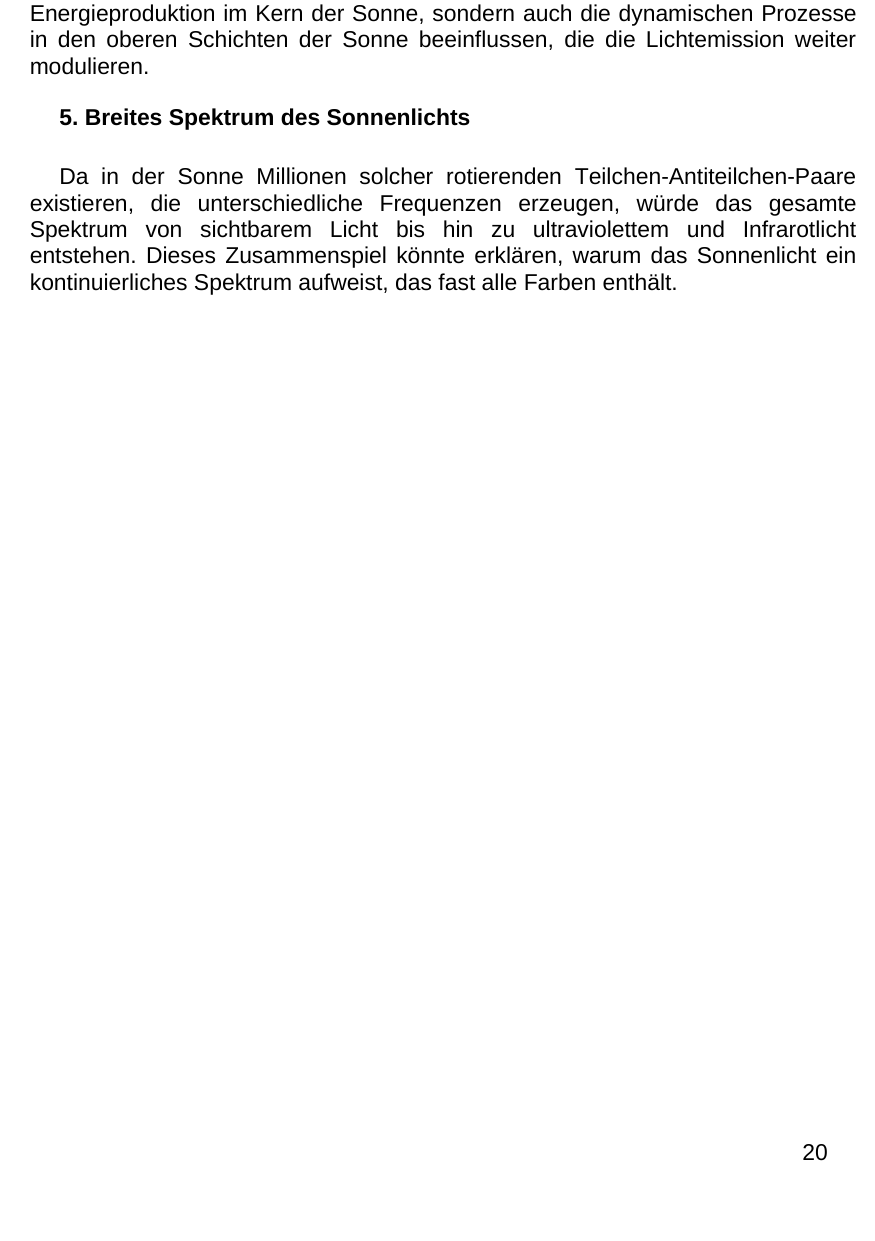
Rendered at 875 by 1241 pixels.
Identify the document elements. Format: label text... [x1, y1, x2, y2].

text Energieproduktion im Kern der Sonne, sondern auch die dynamischen Prozesse in den oberen Schichten der Sonne beeinflussen, die die Lichtemission weiter modulieren. [29, 0, 857, 79]
subtitle 5. Breites Spektrum des Sonnenlichts [29, 104, 857, 130]
text Da in der Sonne Millionen solcher rotierenden Teilchen-Antiteilchen-Paare existieren, die unterschiedliche Frequenzen erzeugen, würde das gesamte Spektrum von sichtbarem Licht bis hin zu ultraviolettem und Infrarotlicht entstehen. Dieses Zusammenspiel könnte erklären, warum das Sonnenlicht ein kontinuierliches Spektrum aufweist, das fast alle Farben enthält. [29, 163, 857, 295]
